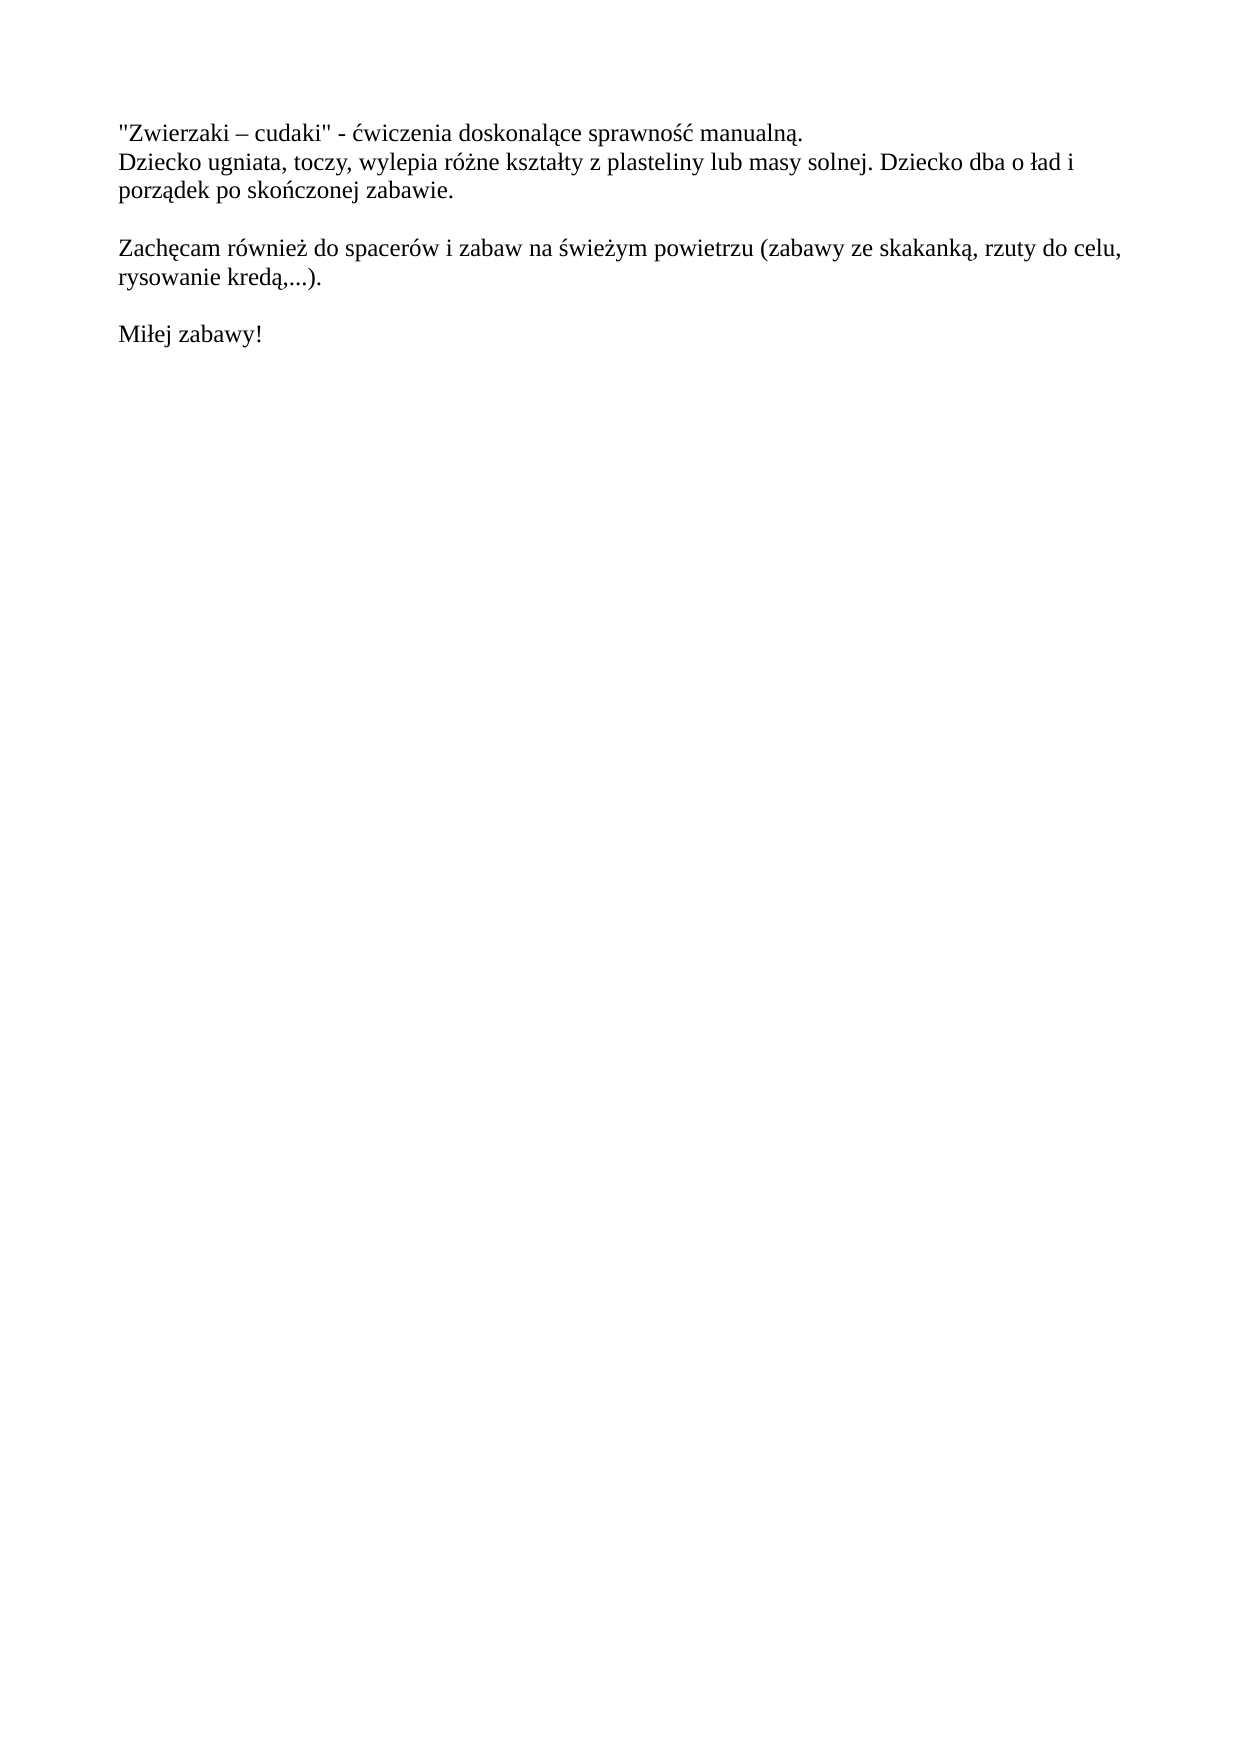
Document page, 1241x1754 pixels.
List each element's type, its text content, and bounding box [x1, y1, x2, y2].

text Zachęcam również do spacerów i zabaw na świeżym powietrzu (zabawy ze skakanką, rzuty do celu, rysowanie kredą,...). [118, 233, 1122, 291]
text "Zwierzaki – cudaki" - ćwiczenia doskonalące sprawność manualną. [118, 118, 1122, 147]
text Dziecko ugniata, toczy, wylepia różne kształty z plasteliny lub masy solnej. Dziecko dba o ład i porządek po skończonej zabawie. [118, 147, 1122, 204]
text Miłej zabawy! [118, 319, 1122, 348]
